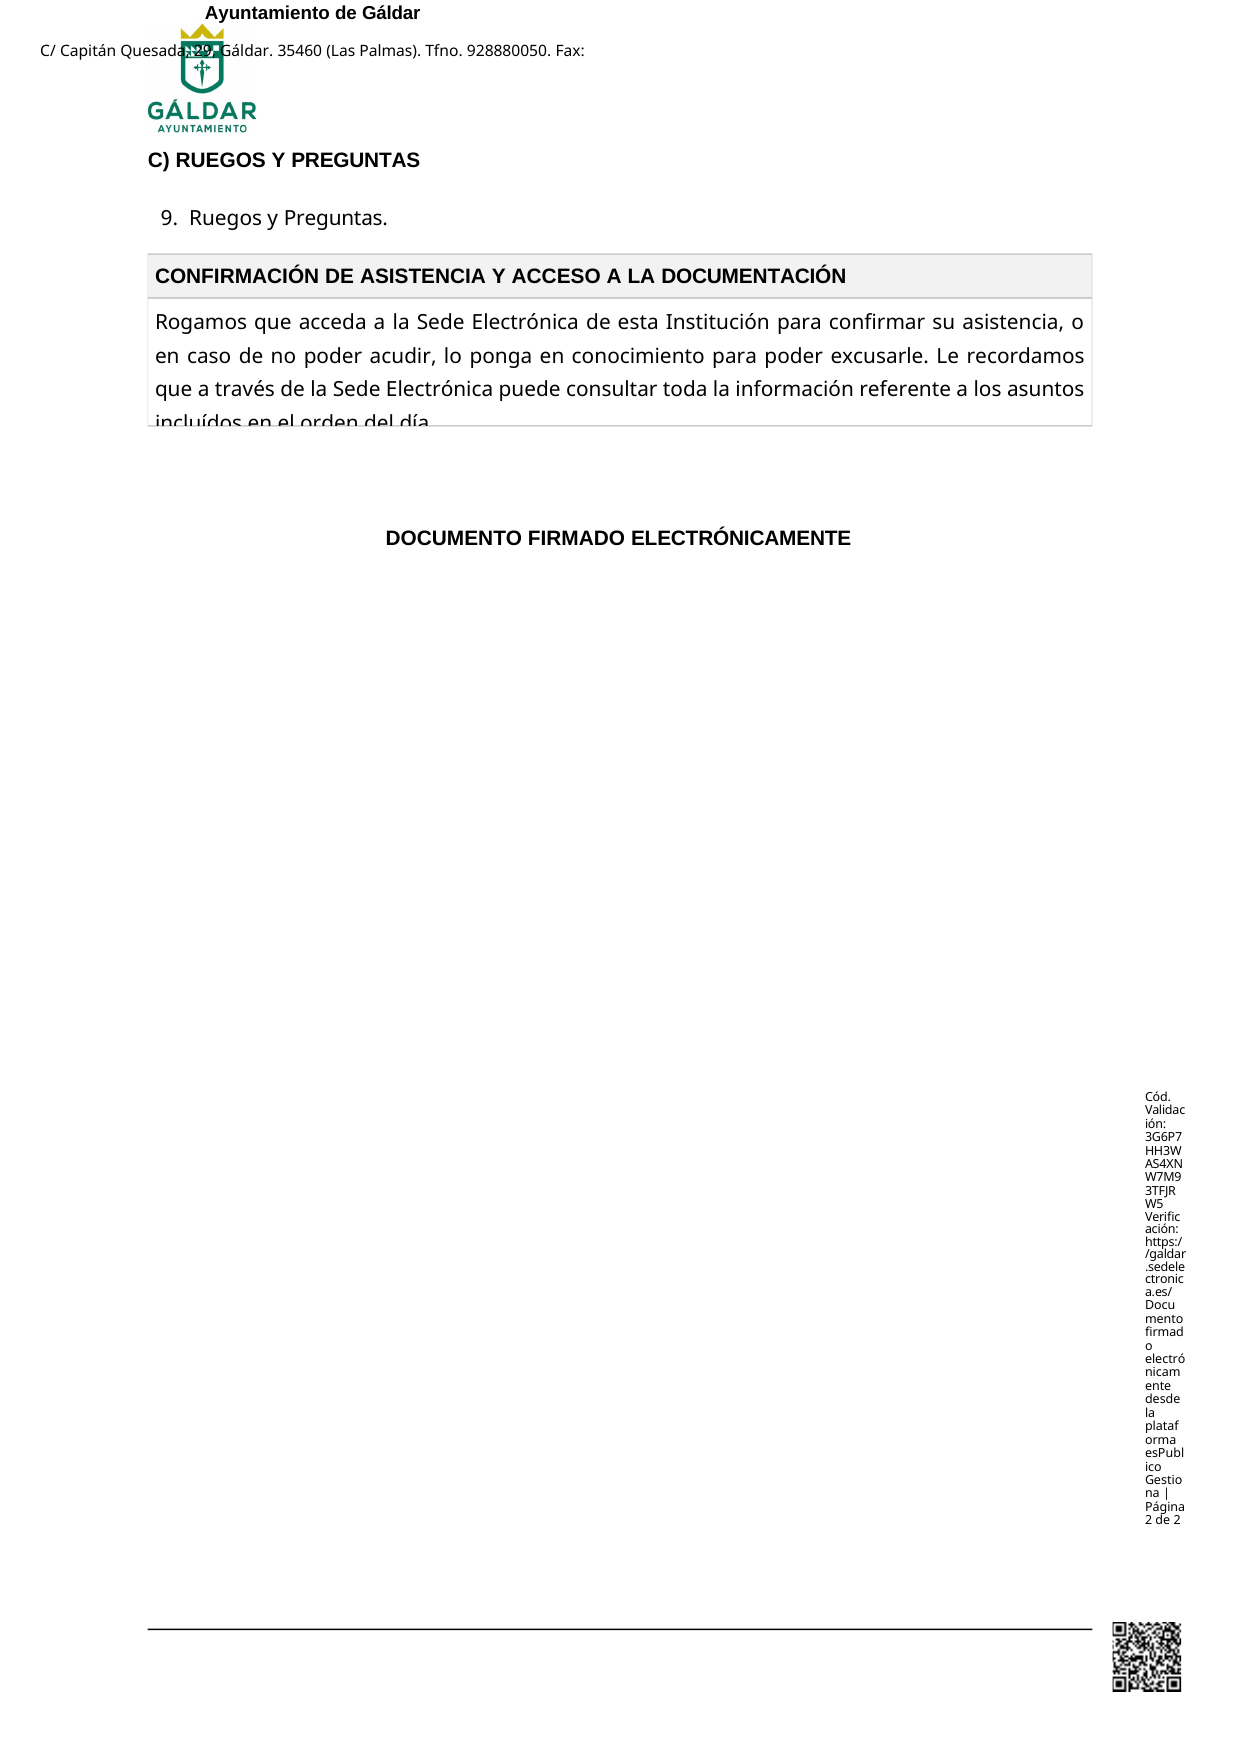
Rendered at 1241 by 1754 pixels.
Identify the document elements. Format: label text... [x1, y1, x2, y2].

text Rogamos que acceda a la Sede Electrónica de esta Institución para confirmar su asistencia, o en caso de no poder acudir, lo ponga en conocimiento para poder excusarle. Le recordamos que a través de la Sede Electrónica puede consultar toda la información referente a los asuntos incluídos en el orden del día. [155, 307, 1086, 425]
list Cód. Validación: 3G6P7HH3WAS4XNW7M93TFJRW5 [1145, 1091, 1186, 1211]
text CONFIRMACIÓN DE ASISTENCIA Y ACCESO A LA DOCUMENTACIÓN [155, 264, 1092, 288]
picture [1112, 1622, 1182, 1692]
subtitle RUEGOS Y PREGUNTAS [148, 148, 1093, 172]
list Verificación: https://galdar.sedelectronica.es/ [1145, 1211, 1186, 1299]
text DOCUMENTO FIRMADO ELECTRÓNICAMENTE [385, 526, 1093, 550]
list Documento firmado electrónicamente desde la plataforma esPublico Gestiona | Página 2 de 2 [1145, 1299, 1186, 1527]
text 9. Ruegos y Preguntas. [160, 203, 1093, 231]
picture [147, 23, 257, 133]
